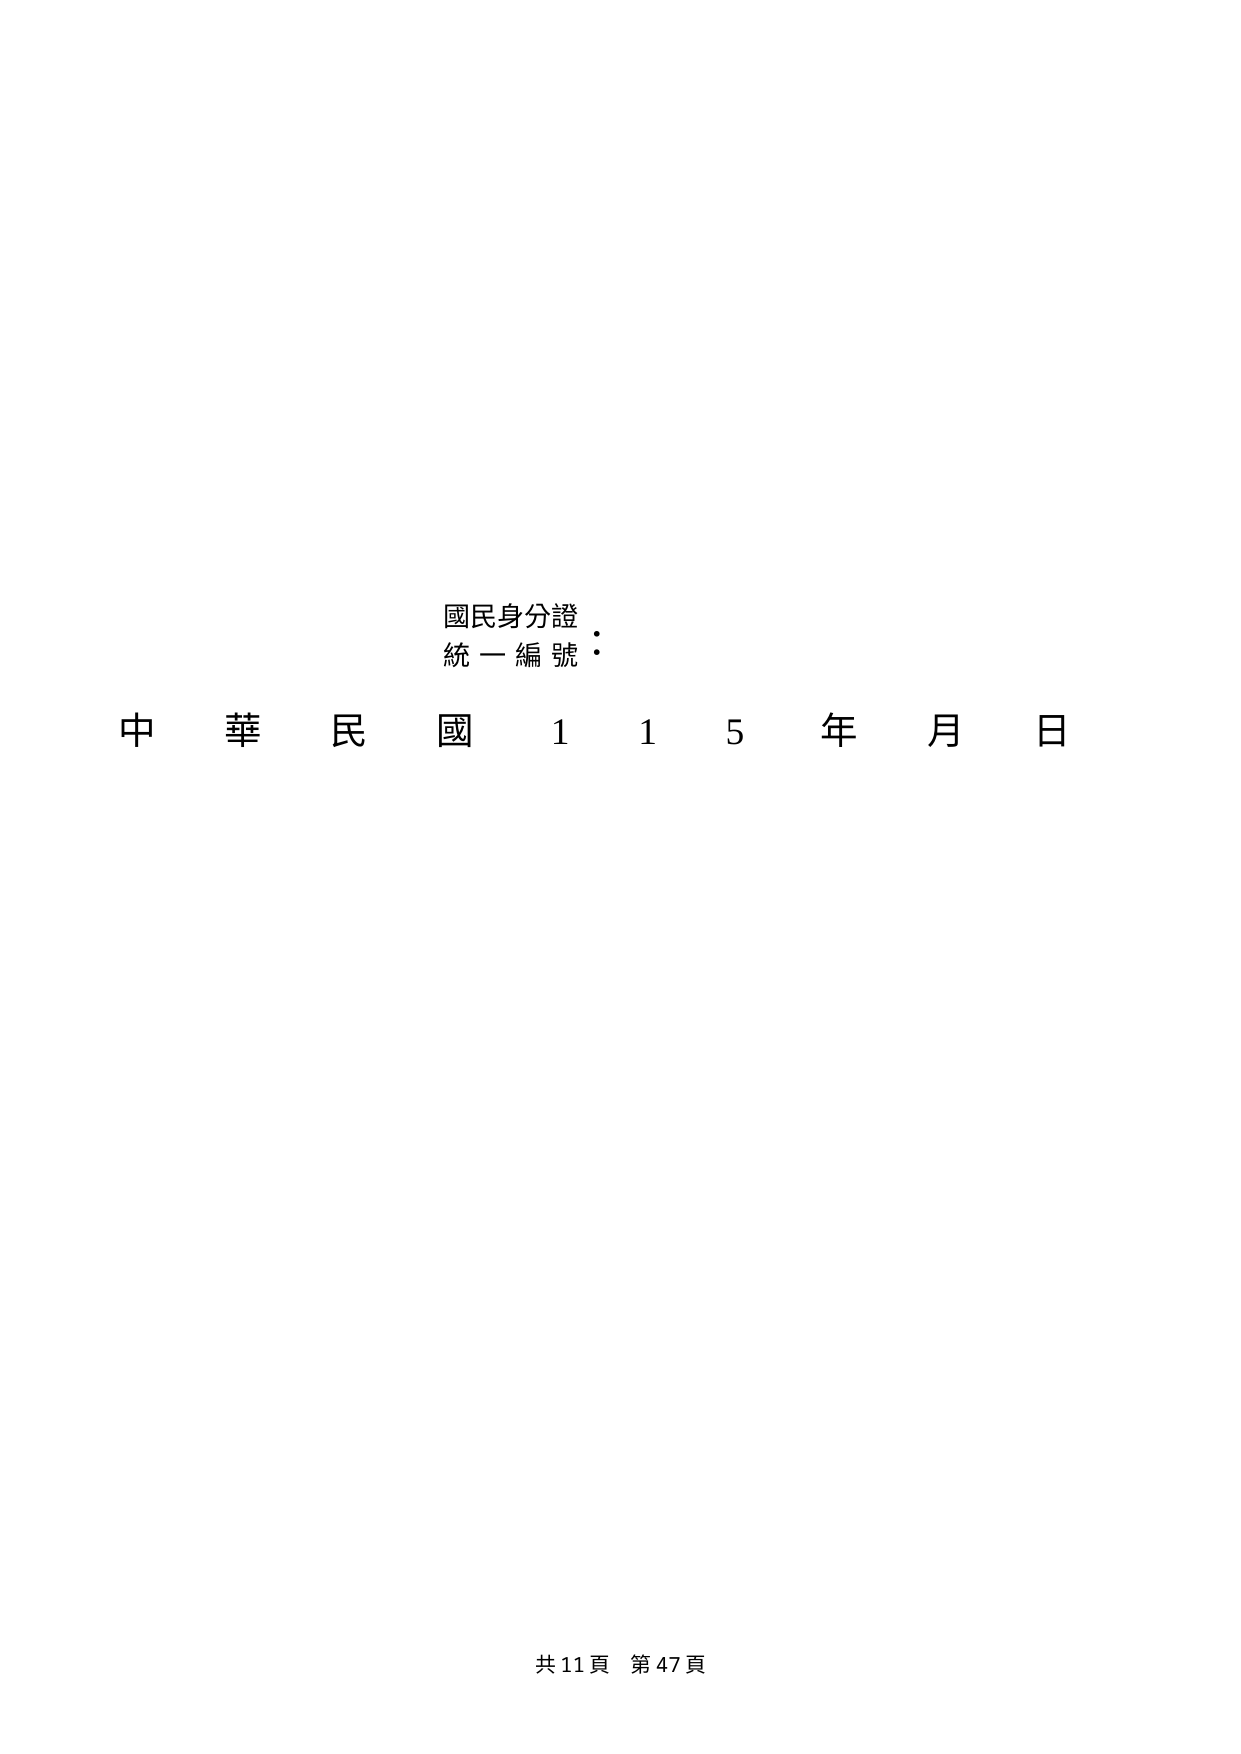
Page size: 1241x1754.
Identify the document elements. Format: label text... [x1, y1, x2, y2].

text 國民身分證統一編號： [118, 561, 1122, 686]
text 中華民國115年月日 [118, 686, 1122, 749]
